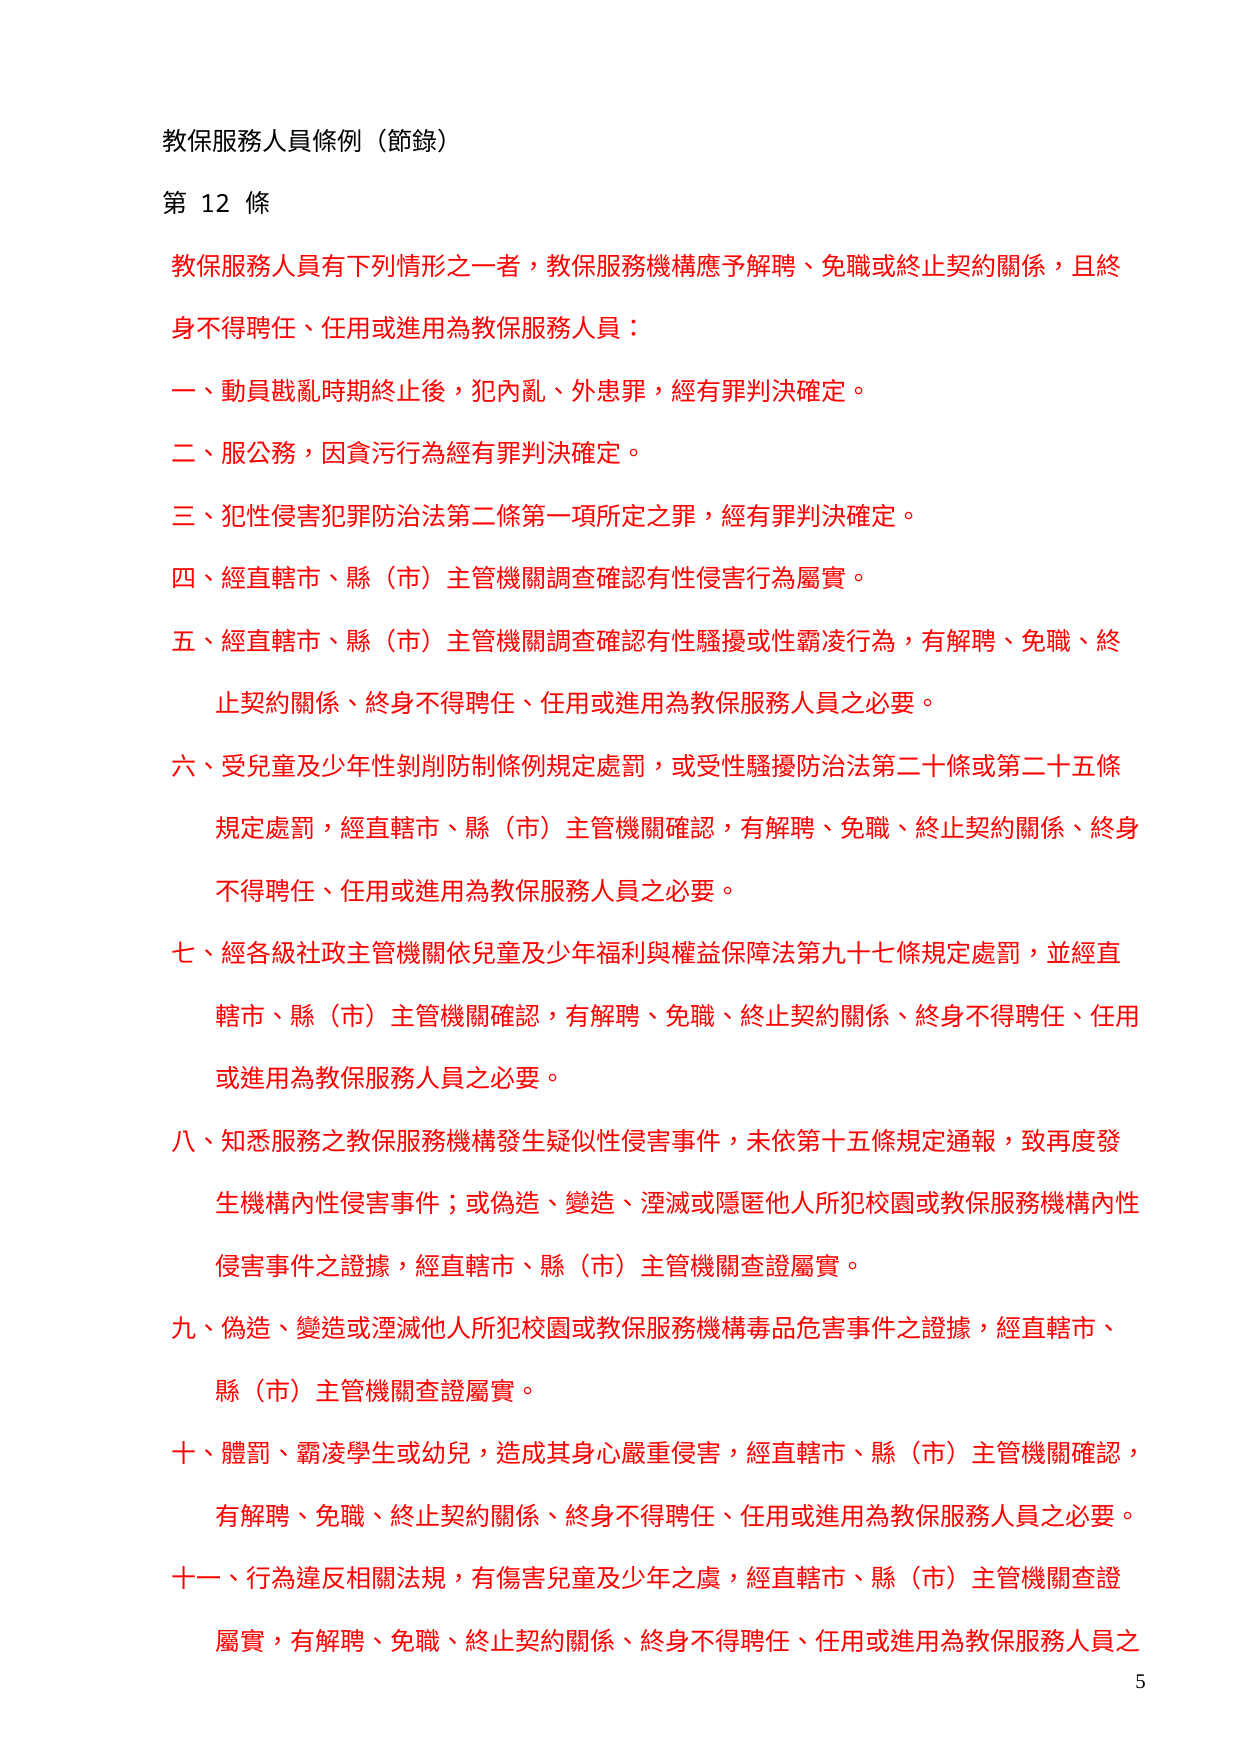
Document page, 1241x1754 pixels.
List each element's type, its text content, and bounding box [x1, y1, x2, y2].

text 十、體罰、霸凌學生或幼兒，造成其身心嚴重侵害，經直轄市、縣（市）主管機關確認，有解聘、免職、終止契約關係、終身不得聘任、任用或進用為教保服務人員之必要。 [171, 1410, 1146, 1535]
text 十一、行為違反相關法規，有傷害兒童及少年之虞，經直轄市、縣（市）主管機關查證屬實，有解聘、免職、終止契約關係、終身不得聘任、任用或進用為教保服務人員之 [171, 1535, 1146, 1660]
text 教保服務人員條例（節錄） [162, 97, 1146, 160]
text 二、服公務，因貪污行為經有罪判決確定。 [171, 410, 1146, 472]
text 教保服務人員有下列情形之一者，教保服務機構應予解聘、免職或終止契約關係，且終身不得聘任、任用或進用為教保服務人員： [171, 222, 1146, 347]
text 六、受兒童及少年性剝削防制條例規定處罰，或受性騷擾防治法第二十條或第二十五條規定處罰，經直轄市、縣（市）主管機關確認，有解聘、免職、終止契約關係、終身不得聘任、任用或進用為教保服務人員之必要。 [171, 722, 1146, 910]
text 八、知悉服務之教保服務機構發生疑似性侵害事件，未依第十五條規定通報，致再度發生機構內性侵害事件；或偽造、變造、湮滅或隱匿他人所犯校園或教保服務機構內性侵害事件之證據，經直轄市、縣（市）主管機關查證屬實。 [171, 1097, 1146, 1285]
text 四、經直轄市、縣（市）主管機關調查確認有性侵害行為屬實。 [171, 535, 1146, 597]
text 九、偽造、變造或湮滅他人所犯校園或教保服務機構毒品危害事件之證據，經直轄市、縣（市）主管機關查證屬實。 [171, 1285, 1146, 1410]
text 一、動員戡亂時期終止後，犯內亂、外患罪，經有罪判決確定。 [171, 347, 1146, 410]
text 七、經各級社政主管機關依兒童及少年福利與權益保障法第九十七條規定處罰，並經直轄市、縣（市）主管機關確認，有解聘、免職、終止契約關係、終身不得聘任、任用或進用為教保服務人員之必要。 [171, 910, 1146, 1097]
text 五、經直轄市、縣（市）主管機關調查確認有性騷擾或性霸凌行為，有解聘、免職、終止契約關係、終身不得聘任、任用或進用為教保服務人員之必要。 [171, 597, 1146, 722]
text 三、犯性侵害犯罪防治法第二條第一項所定之罪，經有罪判決確定。 [171, 472, 1146, 535]
text 第 12 條 [162, 160, 1146, 222]
